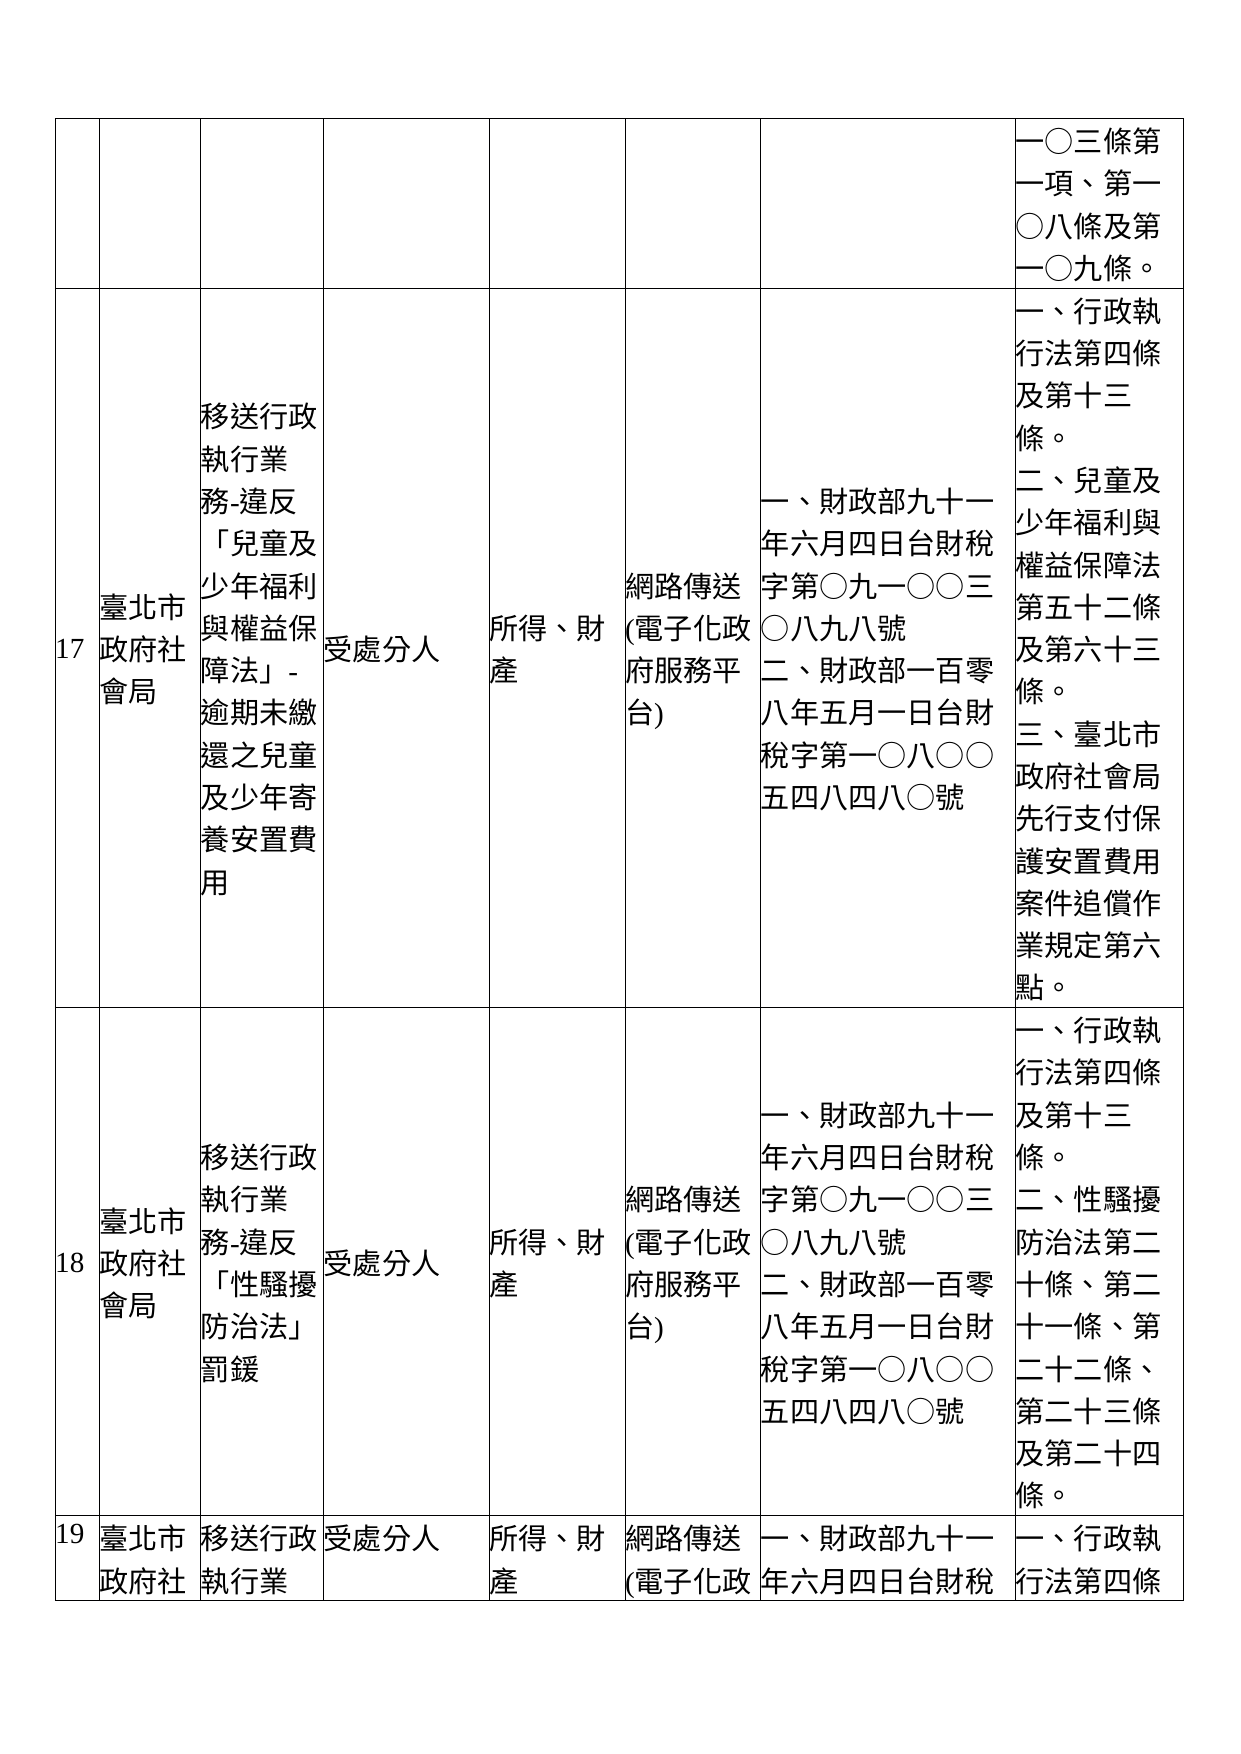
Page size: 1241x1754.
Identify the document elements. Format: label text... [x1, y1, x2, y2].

table_cell 所得、財產 [490, 1008, 625, 1515]
table_cell 一、財政部九十一年六月四日台財稅字第○九一○○三○八九八號 二、財政部一百零八年五月一日台財稅字第一○八○○五四八四八○號 [761, 1008, 1015, 1515]
table_cell 移送行政執行業務-違反「兒童及少年福利與權益保障法」-逾期未繳還之兒童及少年寄養安置費用 [201, 289, 323, 1007]
table_cell 所得、財產 [490, 1516, 625, 1600]
table_cell 受處分人 [324, 1516, 489, 1600]
table_cell [761, 119, 1015, 288]
table_cell 受處分人 [324, 1008, 489, 1515]
table_cell 臺北市政府社會局 [100, 1008, 200, 1515]
table_cell [56, 119, 99, 288]
table_cell [201, 119, 323, 288]
table_cell [100, 119, 200, 288]
table_cell 一、財政部九十一年六月四日台財稅 [761, 1516, 1015, 1600]
table_cell 臺北市政府社會局 [100, 289, 200, 1007]
table_cell 所得、財產 [490, 289, 625, 1007]
table_cell 19 [56, 1516, 99, 1600]
table_cell 網路傳送(電子化政府服務平台) [626, 289, 760, 1007]
table_cell 網路傳送(電子化政府服務平台) [626, 1008, 760, 1515]
table_cell 18 [56, 1008, 99, 1515]
table_cell 17 [56, 289, 99, 1007]
table_cell [490, 119, 625, 288]
table_cell 一、行政執行法第四條及第十三條。 二、性騷擾防治法第二十條、第二十一條、第二十二條、第二十三條及第二十四條。 [1016, 1008, 1183, 1515]
table_cell 網路傳送(電子化政 [626, 1516, 760, 1600]
table_cell 臺北市政府社 [100, 1516, 200, 1600]
table_cell 一、行政執行法第四條 [1016, 1516, 1183, 1600]
table_cell [324, 119, 489, 288]
table_cell 移送行政執行業務-違反「性騷擾防治法」罰鍰 [201, 1008, 323, 1515]
table_cell 一、行政執行法第四條及第十三條。 二、兒童及少年福利與權益保障法第五十二條及第六十三條。 三、臺北市政府社會局先行支付保護安置費用案件追償作業規定第六點。 [1016, 289, 1183, 1007]
table_cell 一、財政部九十一年六月四日台財稅字第○九一○○三○八九八號 二、財政部一百零八年五月一日台財稅字第一○八○○五四八四八○號 [761, 289, 1015, 1007]
table_cell 受處分人 [324, 289, 489, 1007]
table_cell 移送行政執行業 [201, 1516, 323, 1600]
table_cell [626, 119, 760, 288]
table_cell 一○三條第一項、第一○八條及第一○九條。 [1016, 119, 1183, 288]
